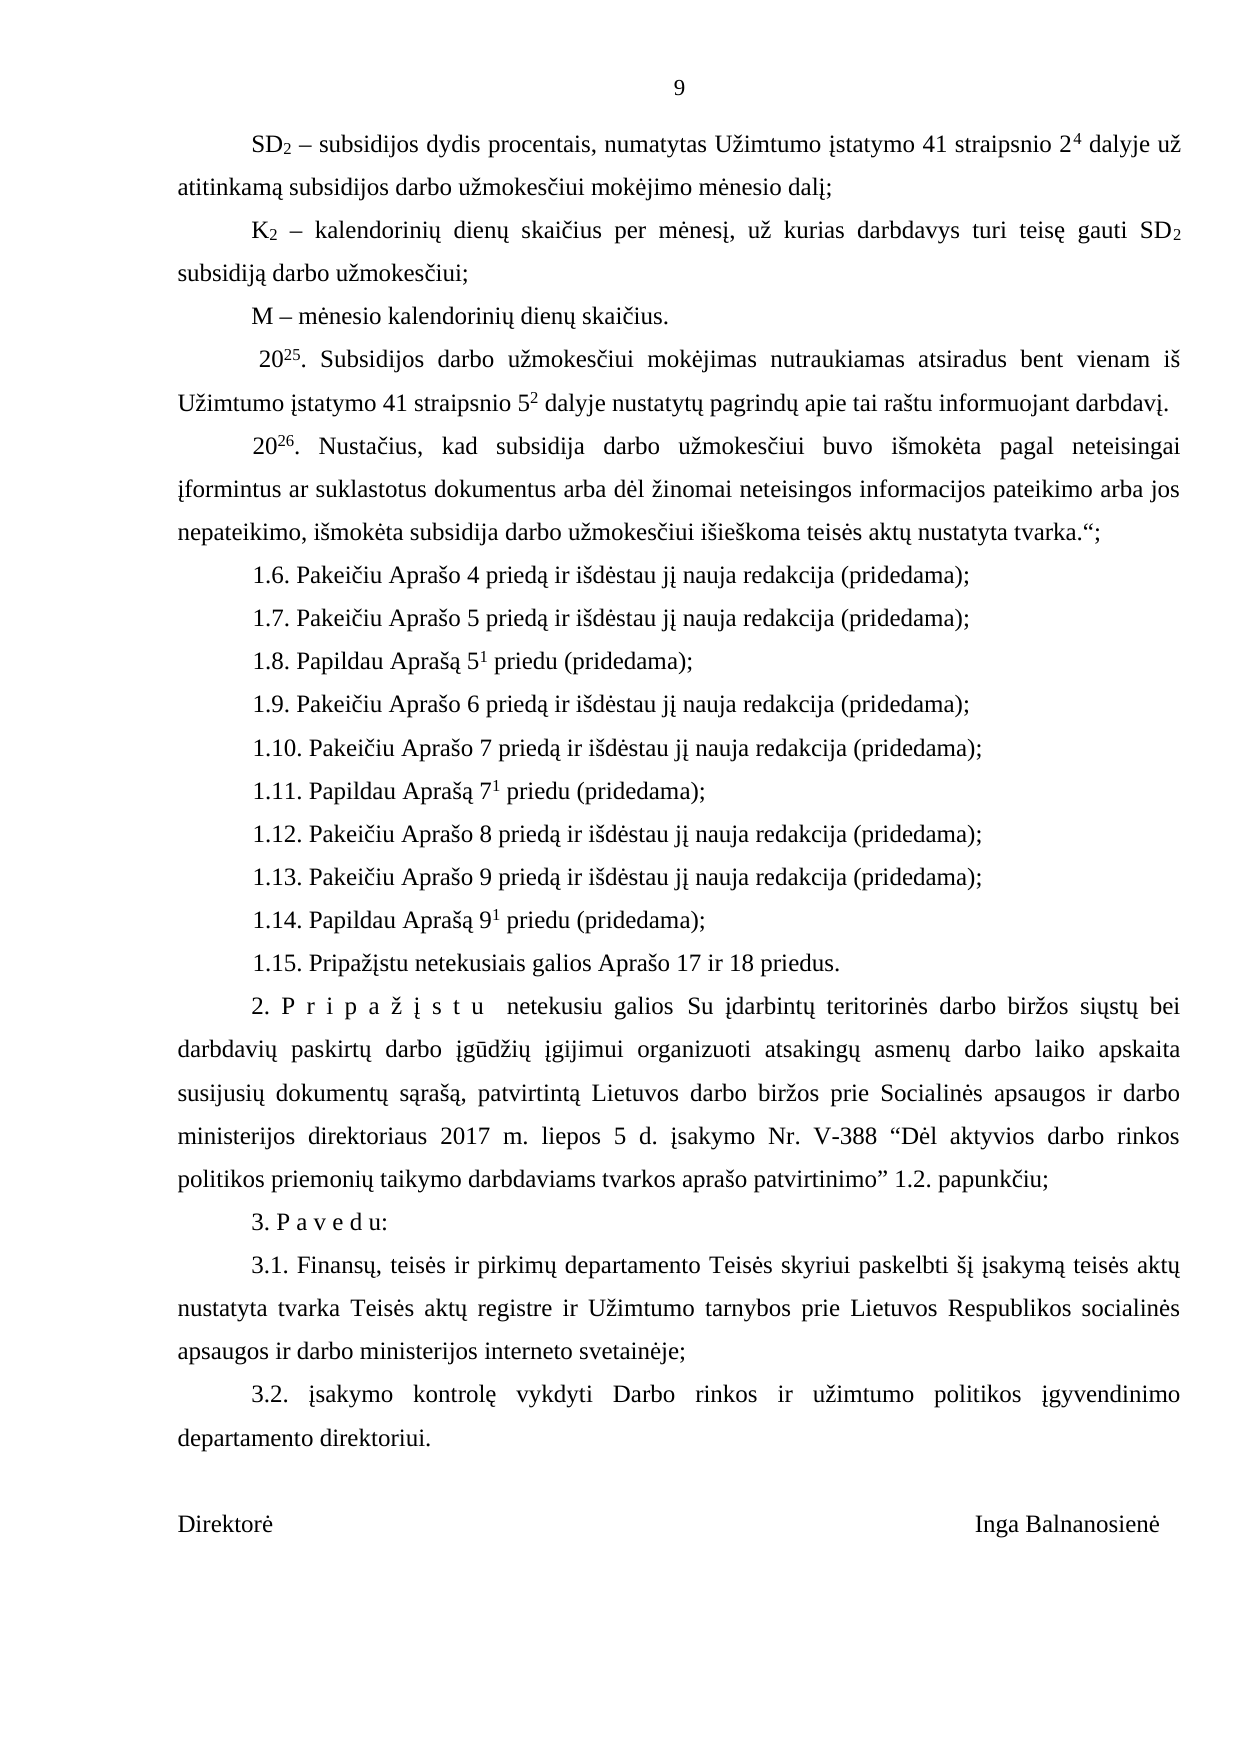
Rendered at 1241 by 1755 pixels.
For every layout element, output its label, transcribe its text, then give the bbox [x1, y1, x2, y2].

text 3.1. Finansų, teisės ir pirkimų departamento Teisės skyriui paskelbti šį įsakymą teisės aktų nustatyta tvarka Teisės aktų registre ir Užimtumo tarnybos prie Lietuvos Respublikos socialinės apsaugos ir darbo ministerijos interneto svetainėje; [177, 1250, 1181, 1365]
text 1.12. Pakeičiu Aprašo 8 priedą ir išdėstau jį nauja redakcija (pridedama); [177, 819, 1181, 848]
text M – mėnesio kalendorinių dienų skaičius. [177, 301, 1181, 330]
text 1.7. Pakeičiu Aprašo 5 priedą ir išdėstau jį nauja redakcija (pridedama); [177, 603, 1181, 632]
text 3.2. įsakymo kontrolę vykdyti Darbo rinkos ir užimtumo politikos įgyvendinimo departamento direktoriui. [177, 1379, 1181, 1451]
text 1.15. Pripažįstu netekusiais galios Aprašo 17 ir 18 priedus. [177, 948, 1181, 977]
text 2026. Nustačius, kad subsidija darbo užmokesčiui buvo išmokėta pagal neteisingai įformintus ar suklastotus dokumentus arba dėl žinomai neteisingos informacijos pateikimo arba jos nepateikimo, išmokėta subsidija darbo užmokesčiui išieškoma teisės aktų nustatyta tvarka.“; [177, 431, 1181, 546]
text 1.9. Pakeičiu Aprašo 6 priedą ir išdėstau jį nauja redakcija (pridedama); [177, 689, 1181, 718]
text K2 – kalendorinių dienų skaičius per mėnesį, už kurias darbdavys turi teisę gauti SD2 subsidiją darbo užmokesčiui; [177, 215, 1181, 287]
text 1.8. Papildau Aprašą 51 priedu (pridedama); [177, 646, 1181, 675]
text 1.13. Pakeičiu Aprašo 9 priedą ir išdėstau jį nauja redakcija (pridedama); [177, 862, 1181, 891]
text 2. P r i p a ž į s t u netekusiu galios Su įdarbintų teritorinės darbo biržos siųstų bei darbdavių paskirtų darbo įgūdžių įgijimui organizuoti atsakingų asmenų darbo laiko apskaita susijusių dokumentų sąrašą, patvirtintą Lietuvos darbo biržos prie Socialinės apsaugos ir darbo ministerijos direktoriaus 2017 m. liepos 5 d. įsakymo Nr. V-388 “Dėl aktyvios darbo rinkos politikos priemonių taikymo darbdaviams tvarkos aprašo patvirtinimo” 1.2. papunkčiu; [177, 991, 1181, 1193]
text 1.14. Papildau Aprašą 91 priedu (pridedama); [177, 905, 1181, 934]
text SD2 – subsidijos dydis procentais, numatytas Užimtumo įstatymo 41 straipsnio 24 dalyje už atitinkamą subsidijos darbo užmokesčiui mokėjimo mėnesio dalį; [177, 129, 1181, 201]
text Direktorė Inga Balnanosienė [177, 1509, 1181, 1538]
text 3. P a v e d u: [177, 1207, 1181, 1236]
text 1.10. Pakeičiu Aprašo 7 priedą ir išdėstau jį nauja redakcija (pridedama); [177, 733, 1181, 761]
text 1.11. Papildau Aprašą 71 priedu (pridedama); [177, 776, 1181, 804]
text 1.6. Pakeičiu Aprašo 4 priedą ir išdėstau jį nauja redakcija (pridedama); [177, 560, 1181, 589]
text 2025. Subsidijos darbo užmokesčiui mokėjimas nutraukiamas atsiradus bent vienam iš Užimtumo įstatymo 41 straipsnio 52 dalyje nustatytų pagrindų apie tai raštu informuojant darbdavį. [177, 344, 1181, 416]
